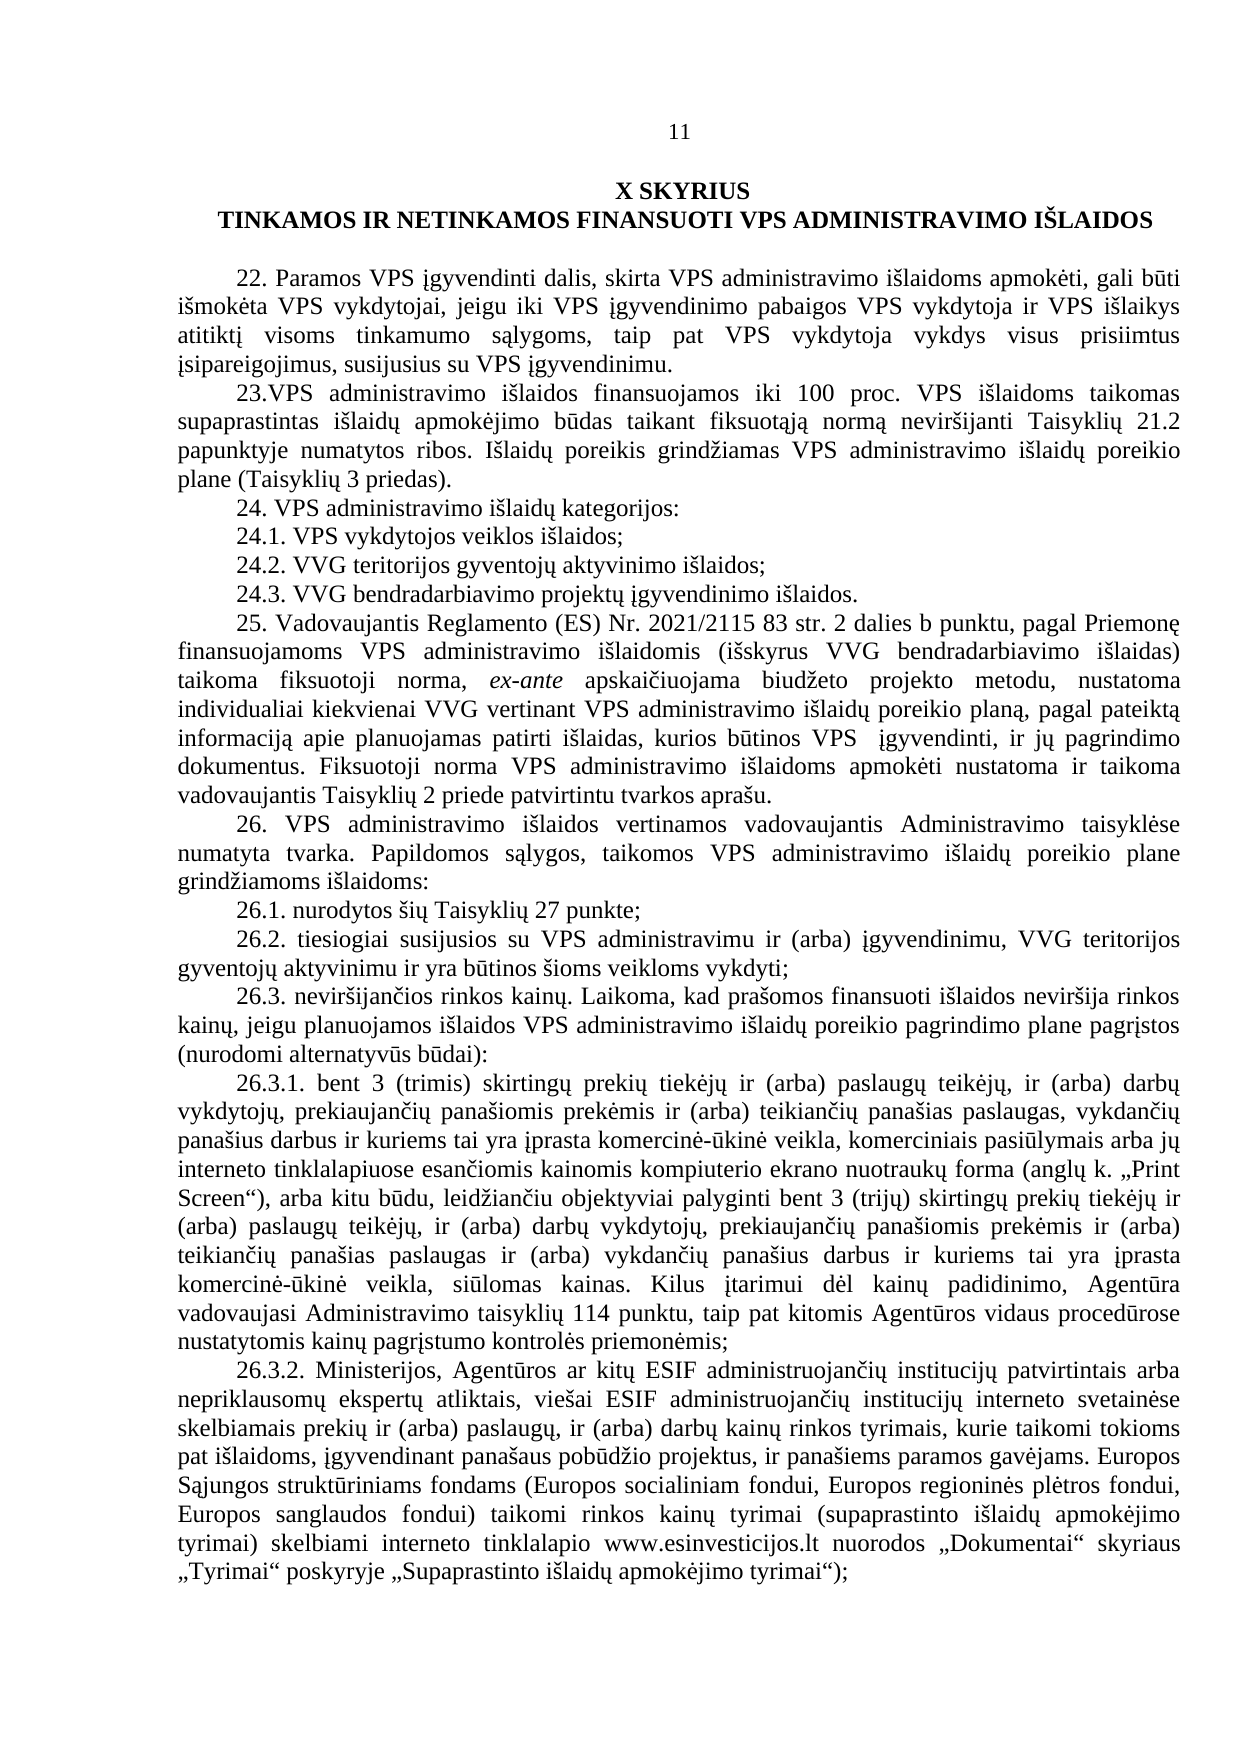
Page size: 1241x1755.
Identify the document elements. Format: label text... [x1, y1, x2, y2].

text X SKYRIUS [177, 176, 1181, 205]
text 26.2. tiesiogiai susijusios su VPS administravimu ir (arba) įgyvendinimu, VVG teritorijos gyventojų aktyvinimu ir yra būtinos šioms veikloms vykdyti; [177, 924, 1181, 981]
text 24.1. VPS vykdytojos veiklos išlaidos; [177, 521, 1181, 550]
text 26.1. nurodytos šių Taisyklių 27 punkte; [177, 895, 1181, 924]
text 24.2. VVG teritorijos gyventojų aktyvinimo išlaidos; [177, 550, 1181, 579]
text 25. Vadovaujantis Reglamento (ES) Nr. 2021/2115 83 str. 2 dalies b punktu, pagal Priemonę finansuojamoms VPS administravimo išlaidomis (išskyrus VVG bendradarbiavimo išlaidas) taikoma fiksuotoji norma, ex-ante apskaičiuojama biudžeto projekto metodu, nustatoma individualiai kiekvienai VVG vertinant VPS administravimo išlaidų poreikio planą, pagal pateiktą informaciją apie planuojamas patirti išlaidas, kurios būtinos VPS įgyvendinti, ir jų pagrindimo dokumentus. Fiksuotoji norma VPS administravimo išlaidoms apmokėti nustatoma ir taikoma vadovaujantis Taisyklių 2 priede patvirtintu tvarkos aprašu. [177, 608, 1181, 809]
text 24. VPS administravimo išlaidų kategorijos: [177, 493, 1181, 521]
text 22. Paramos VPS įgyvendinti dalis, skirta VPS administravimo išlaidoms apmokėti, gali būti išmokėta VPS vykdytojai, jeigu iki VPS įgyvendinimo pabaigos VPS vykdytoja ir VPS išlaikys atitiktį visoms tinkamumo sąlygoms, taip pat VPS vykdytoja vykdys visus prisiimtus įsipareigojimus, susijusius su VPS įgyvendinimu. [177, 263, 1181, 378]
text 24.3. VVG bendradarbiavimo projektų įgyvendinimo išlaidos. [177, 579, 1181, 608]
text 26. VPS administravimo išlaidos vertinamos vadovaujantis Administravimo taisyklėse numatyta tvarka. Papildomos sąlygos, taikomos VPS administravimo išlaidų poreikio plane grindžiamoms išlaidoms: [177, 809, 1181, 895]
text 26.3.2. Ministerijos, Agentūros ar kitų ESIF administruojančių institucijų patvirtintais arba nepriklausomų ekspertų atliktais, viešai ESIF administruojančių institucijų interneto svetainėse skelbiamais prekių ir (arba) paslaugų, ir (arba) darbų kainų rinkos tyrimais, kurie taikomi tokioms pat išlaidoms, įgyvendinant panašaus pobūdžio projektus, ir panašiems paramos gavėjams. Europos Sąjungos struktūriniams fondams (Europos socialiniam fondui, Europos regioninės plėtros fondui, Europos sanglaudos fondui) taikomi rinkos kainų tyrimai (supaprastinto išlaidų apmokėjimo tyrimai) skelbiami interneto tinklalapio www.esinvesticijos.lt nuorodos „Dokumentai“ skyriaus „Tyrimai“ poskyryje „Supaprastinto išlaidų apmokėjimo tyrimai“); [177, 1355, 1181, 1585]
text TINKAMOS IR NETINKAMOS FINANSUOTI VPS ADMINISTRAVIMO IŠLAIDOS [177, 205, 1181, 234]
text 23.VPS administravimo išlaidos finansuojamos iki 100 proc. VPS išlaidoms taikomas supaprastintas išlaidų apmokėjimo būdas taikant fiksuotąją normą neviršijanti Taisyklių 21.2 papunktyje numatytos ribos. Išlaidų poreikis grindžiamas VPS administravimo išlaidų poreikio plane (Taisyklių 3 priedas). [177, 378, 1181, 493]
text 26.3.1. bent 3 (trimis) skirtingų prekių tiekėjų ir (arba) paslaugų teikėjų, ir (arba) darbų vykdytojų, prekiaujančių panašiomis prekėmis ir (arba) teikiančių panašias paslaugas, vykdančių panašius darbus ir kuriems tai yra įprasta komercinė-ūkinė veikla, komerciniais pasiūlymais arba jų interneto tinklalapiuose esančiomis kainomis kompiuterio ekrano nuotraukų forma (anglų k. „Print Screen“), arba kitu būdu, leidžiančiu objektyviai palyginti bent 3 (trijų) skirtingų prekių tiekėjų ir (arba) paslaugų teikėjų, ir (arba) darbų vykdytojų, prekiaujančių panašiomis prekėmis ir (arba) teikiančių panašias paslaugas ir (arba) vykdančių panašius darbus ir kuriems tai yra įprasta komercinė-ūkinė veikla, siūlomas kainas. Kilus įtarimui dėl kainų padidinimo, Agentūra vadovaujasi Administravimo taisyklių 114 punktu, taip pat kitomis Agentūros vidaus procedūrose nustatytomis kainų pagrįstumo kontrolės priemonėmis; [177, 1068, 1181, 1355]
text 26.3. neviršijančios rinkos kainų. Laikoma, kad prašomos finansuoti išlaidos neviršija rinkos kainų, jeigu planuojamos išlaidos VPS administravimo išlaidų poreikio pagrindimo plane pagrįstos (nurodomi alternatyvūs būdai): [177, 981, 1181, 1068]
